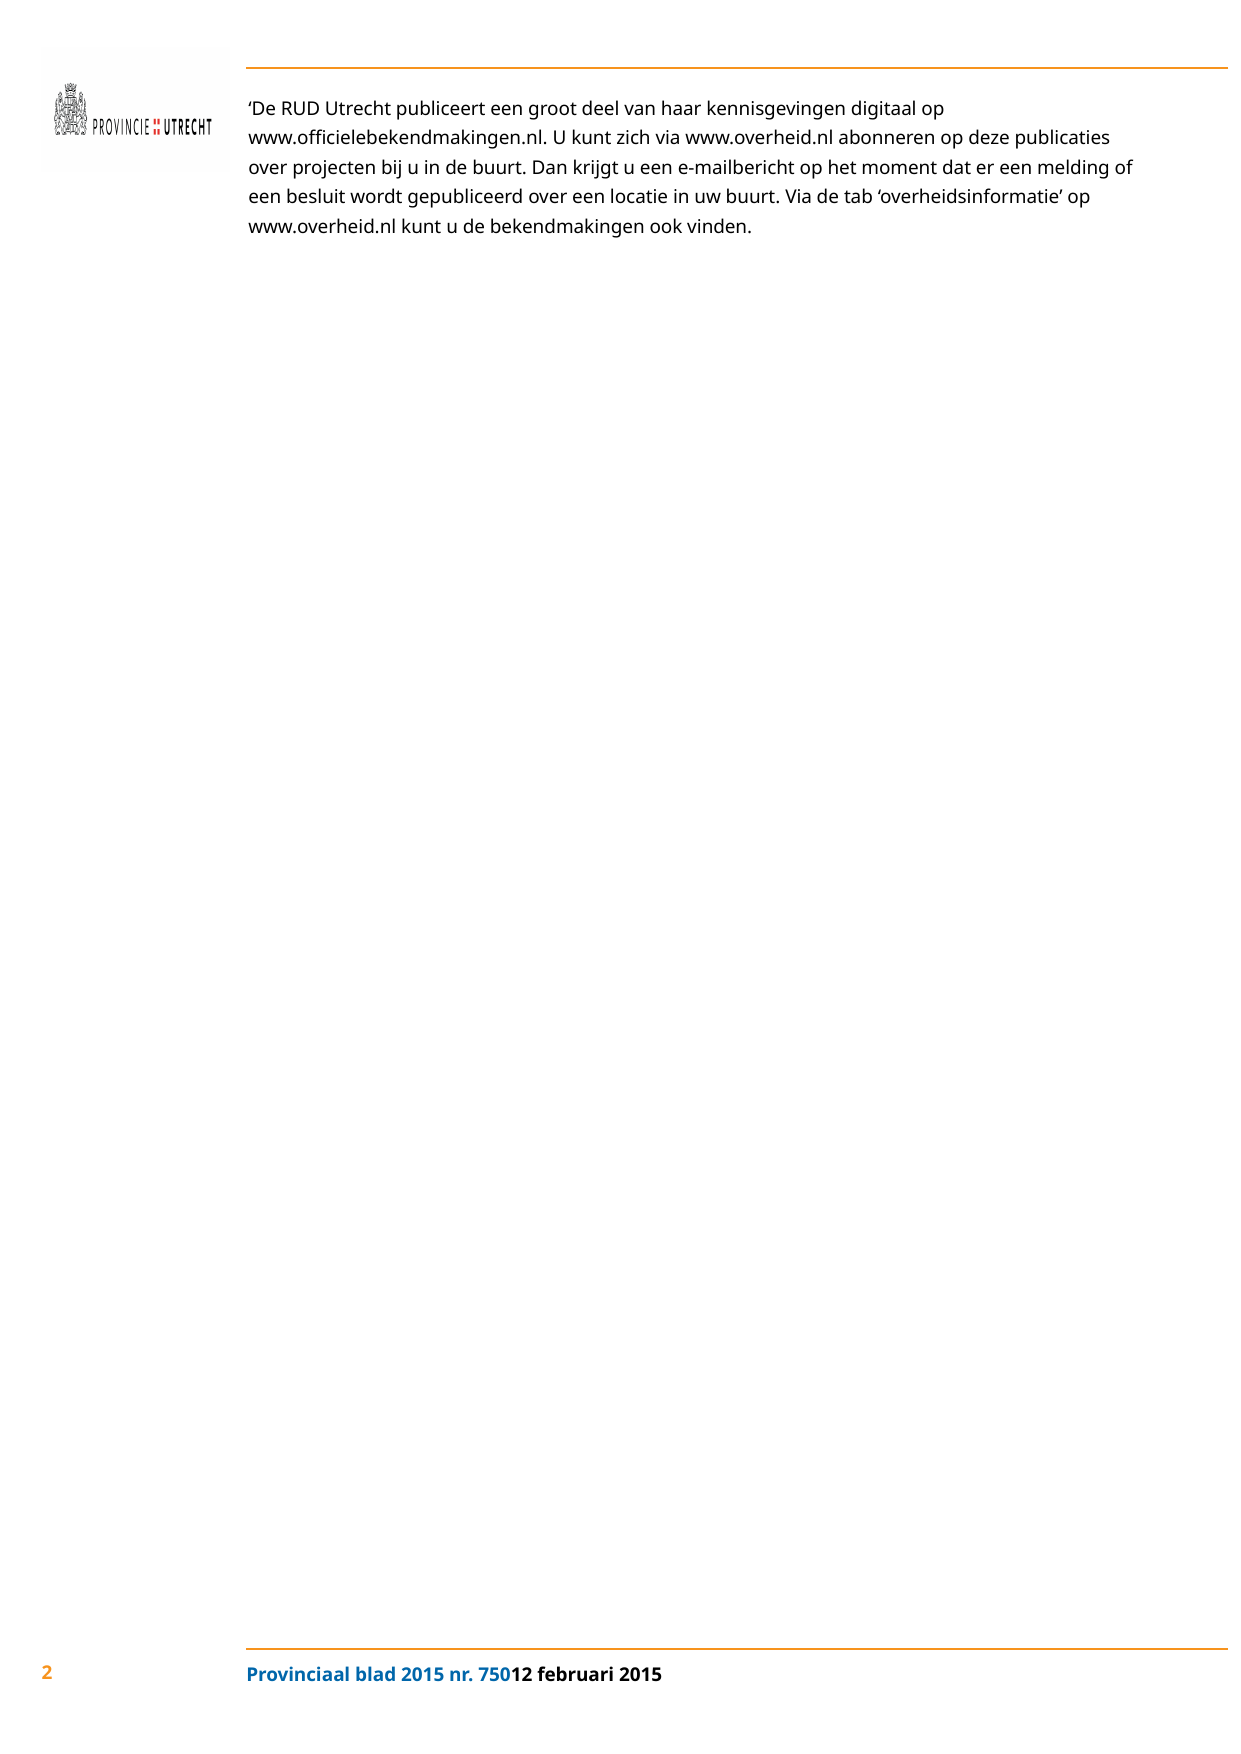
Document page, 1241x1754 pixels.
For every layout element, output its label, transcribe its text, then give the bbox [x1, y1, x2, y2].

text ‘De RUD Utrecht publiceert een groot deel van haar kennisgevingen digitaal op www.officielebekendmakingen.nl. U kunt zich via www.overheid.nl abonneren op deze publicaties over projecten bij u in de buurt. Dan krijgt u een e-mailbericht op het moment dat er een melding of een besluit wordt gepubliceerd over een locatie in uw buurt. Via de tab ‘overheidsinformatie’ op www.overheid.nl kunt u de bekendmakingen ook vinden. [248, 95, 1152, 239]
picture [41, 47, 231, 172]
